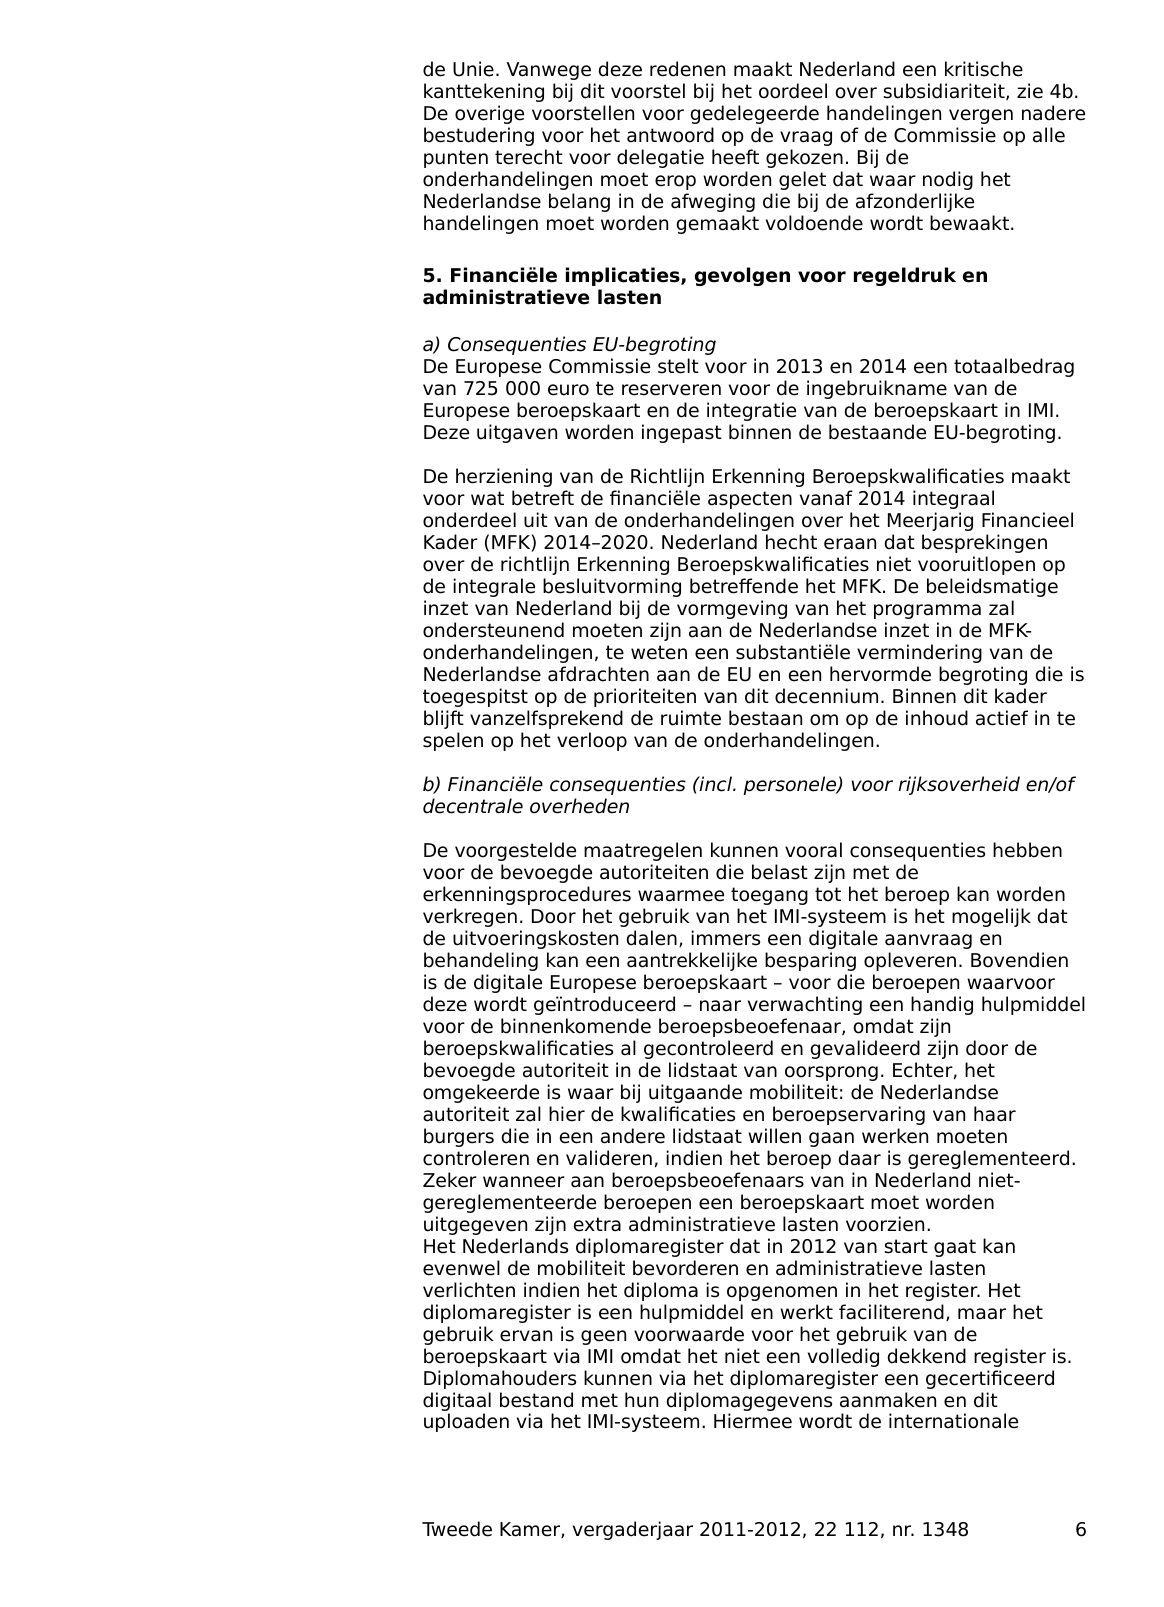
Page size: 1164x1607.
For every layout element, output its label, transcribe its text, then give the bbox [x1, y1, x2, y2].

text De herziening van de Richtlijn Erkenning Beroepskwalificaties maakt voor wat betreft de financiële aspecten vanaf 2014 integraal onderdeel uit van de onderhandelingen over het Meerjarig Financieel Kader (MFK) 2014–2020. Nederland hecht eraan dat besprekingen over de richtlijn Erkenning Beroepskwalificaties niet vooruitlopen op de integrale besluitvorming betreffende het MFK. De beleidsmatige inzet van Nederland bij de vormgeving van het programma zal ondersteunend moeten zijn aan de Nederlandse inzet in de MFK-onderhandelingen, te weten een substantiële vermindering van de Nederlandse afdrachten aan de EU en een hervormde begroting die is toegespitst op de prioriteiten van dit decennium. Binnen dit kader blijft vanzelfsprekend de ruimte bestaan om op de inhoud actief in te spelen op het verloop van de onderhandelingen. [422, 466, 1087, 752]
subtitle b) Financiële consequenties (incl. personele) voor rijksoverheid en/of decentrale overheden [422, 774, 1087, 818]
text De Europese Commissie stelt voor in 2013 en 2014 een totaalbedrag van 725 000 euro te reserveren voor de ingebruikname van de Europese beroepskaart en de integratie van de beroepskaart in IMI. Deze uitgaven worden ingepast binnen de bestaande EU-begroting. [422, 356, 1087, 444]
text Het Nederlands diplomaregister dat in 2012 van start gaat kan evenwel de mobiliteit bevorderen en administratieve lasten verlichten indien het diploma is opgenomen in het register. Het diplomaregister is een hulpmiddel en werkt faciliterend, maar het gebruik ervan is geen voorwaarde voor het gebruik van de beroepskaart via IMI omdat het niet een volledig dekkend register is. Diplomahouders kunnen via het diplomaregister een gecertificeerd digitaal bestand met hun diplomagegevens aanmaken en dit uploaden via het IMI-systeem. Hiermee wordt de internationale [422, 1236, 1087, 1433]
text de Unie. Vanwege deze redenen maakt Nederland een kritische kanttekening bij dit voorstel bij het oordeel over subsidiariteit, zie 4b. De overige voorstellen voor gedelegeerde handelingen vergen nadere bestudering voor het antwoord op de vraag of de Commissie op alle punten terecht voor delegatie heeft gekozen. Bij de onderhandelingen moet erop worden gelet dat waar nodig het Nederlandse belang in de afweging die bij de afzonderlijke handelingen moet worden gemaakt voldoende wordt bewaakt. [422, 59, 1087, 235]
text De voorgestelde maatregelen kunnen vooral consequenties hebben voor de bevoegde autoriteiten die belast zijn met de erkenningsprocedures waarmee toegang tot het beroep kan worden verkregen. Door het gebruik van het IMI-systeem is het mogelijk dat de uitvoeringskosten dalen, immers een digitale aanvraag en behandeling kan een aantrekkelijke besparing opleveren. Bovendien is de digitale Europese beroepskaart – voor die beroepen waarvoor deze wordt geïntroduceerd – naar verwachting een handig hulpmiddel voor de binnenkomende beroepsbeoefenaar, omdat zijn beroepskwalificaties al gecontroleerd en gevalideerd zijn door de bevoegde autoriteit in de lidstaat van oorsprong. Echter, het omgekeerde is waar bij uitgaande mobiliteit: de Nederlandse autoriteit zal hier de kwalificaties en beroepservaring van haar burgers die in een andere lidstaat willen gaan werken moeten controleren en valideren, indien het beroep daar is gereglementeerd. Zeker wanneer aan beroepsbeoefenaars van in Nederland niet-gereglementeerde beroepen een beroepskaart moet worden uitgegeven zijn extra administratieve lasten voorzien. [422, 840, 1087, 1236]
subtitle a) Consequenties EU-begroting [422, 334, 1087, 356]
subtitle 5. Financiële implicaties, gevolgen voor regeldruk en administratieve lasten [422, 265, 1087, 309]
